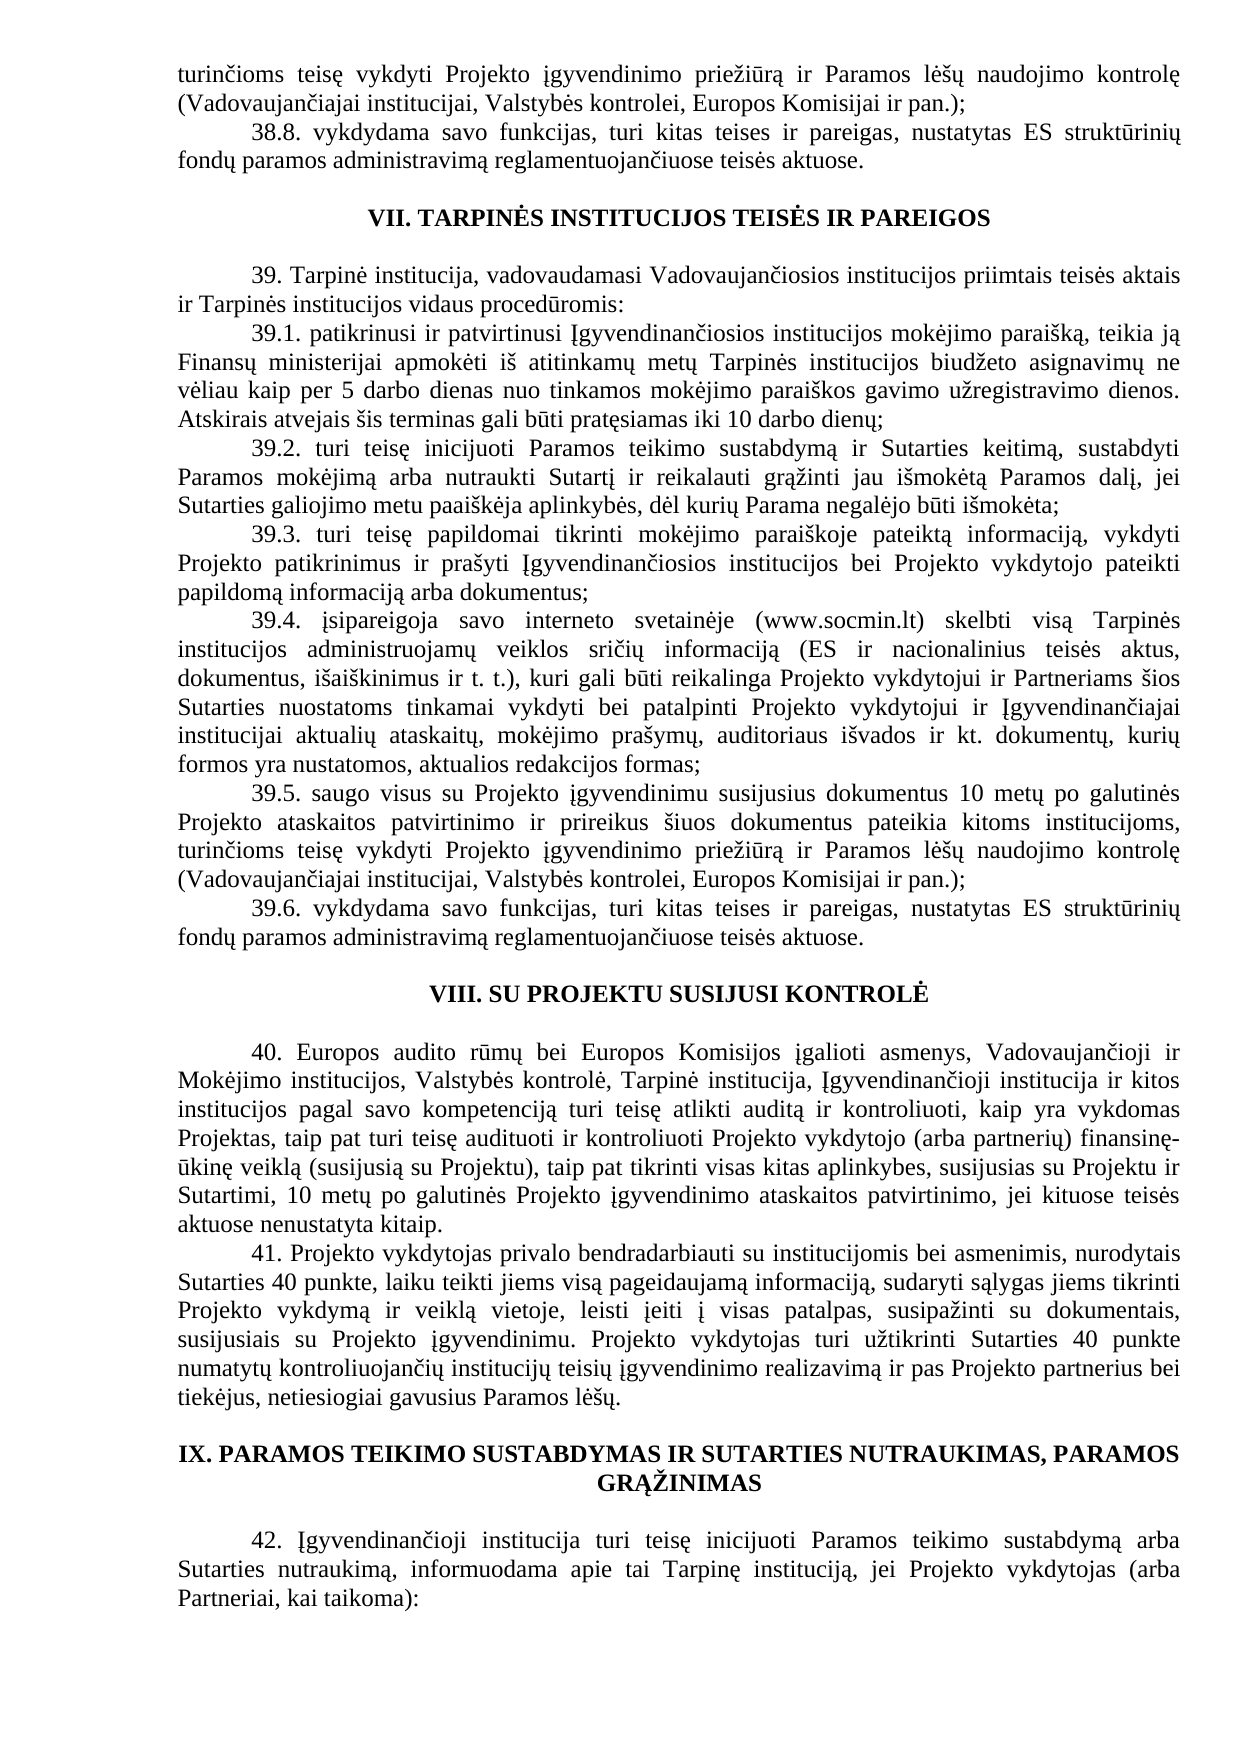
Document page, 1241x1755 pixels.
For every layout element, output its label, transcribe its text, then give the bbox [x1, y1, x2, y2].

text 39. Tarpinė institucija, vadovaudamasi Vadovaujančiosios institucijos priimtais teisės aktais ir Tarpinės institucijos vidaus procedūromis: [177, 260, 1181, 318]
text 38.8. vykdydama savo funkcijas, turi kitas teises ir pareigas, nustatytas ES struktūrinių fondų paramos administravimą reglamentuojančiuose teisės aktuose. [177, 117, 1181, 174]
text 42. Įgyvendinančioji institucija turi teisę inicijuoti Paramos teikimo sustabdymą arba Sutarties nutraukimą, informuodama apie tai Tarpinę instituciją, jei Projekto vykdytojas (arba Partneriai, kai taikoma): [177, 1525, 1181, 1612]
text 39.4. įsipareigoja savo interneto svetainėje (www.socmin.lt) skelbti visą Tarpinės institucijos administruojamų veiklos sričių informaciją (ES ir nacionalinius teisės aktus, dokumentus, išaiškinimus ir t. t.), kuri gali būti reikalinga Projekto vykdytojui ir Partneriams šios Sutarties nuostatoms tinkamai vykdyti bei patalpinti Projekto vykdytojui ir Įgyvendinančiajai institucijai aktualių ataskaitų, mokėjimo prašymų, auditoriaus išvados ir kt. dokumentų, kurių formos yra nustatomos, aktualios redakcijos formas; [177, 605, 1181, 778]
text 39.6. vykdydama savo funkcijas, turi kitas teises ir pareigas, nustatytas ES struktūrinių fondų paramos administravimą reglamentuojančiuose teisės aktuose. [177, 893, 1181, 950]
text VIII. SU PROJEKTU SUSIJUSI KONTROLĖ [177, 979, 1181, 1008]
text 39.3. turi teisę papildomai tikrinti mokėjimo paraiškoje pateiktą informaciją, vykdyti Projekto patikrinimus ir prašyti Įgyvendinančiosios institucijos bei Projekto vykdytojo pateikti papildomą informaciją arba dokumentus; [177, 519, 1181, 605]
text VII. TARPINĖS INSTITUCIJOS TEISĖS IR PAREIGOS [177, 203, 1181, 232]
text 41. Projekto vykdytojas privalo bendradarbiauti su institucijomis bei asmenimis, nurodytais Sutarties 40 punkte, laiku teikti jiems visą pageidaujamą informaciją, sudaryti sąlygas jiems tikrinti Projekto vykdymą ir veiklą vietoje, leisti įeiti į visas patalpas, susipažinti su dokumentais, susijusiais su Projekto įgyvendinimu. Projekto vykdytojas turi užtikrinti Sutarties 40 punkte numatytų kontroliuojančių institucijų teisių įgyvendinimo realizavimą ir pas Projekto partnerius bei tiekėjus, netiesiogiai gavusius Paramos lėšų. [177, 1238, 1181, 1410]
text 39.5. saugo visus su Projekto įgyvendinimu susijusius dokumentus 10 metų po galutinės Projekto ataskaitos patvirtinimo ir prireikus šiuos dokumentus pateikia kitoms institucijoms, turinčioms teisę vykdyti Projekto įgyvendinimo priežiūrą ir Paramos lėšų naudojimo kontrolę (Vadovaujančiajai institucijai, Valstybės kontrolei, Europos Komisijai ir pan.); [177, 778, 1181, 893]
text 40. Europos audito rūmų bei Europos Komisijos įgalioti asmenys, Vadovaujančioji ir Mokėjimo institucijos, Valstybės kontrolė, Tarpinė institucija, Įgyvendinančioji institucija ir kitos institucijos pagal savo kompetenciją turi teisę atlikti auditą ir kontroliuoti, kaip yra vykdomas Projektas, taip pat turi teisę audituoti ir kontroliuoti Projekto vykdytojo (arba partnerių) finansinę-ūkinę veiklą (susijusią su Projektu), taip pat tikrinti visas kitas aplinkybes, susijusias su Projektu ir Sutartimi, 10 metų po galutinės Projekto įgyvendinimo ataskaitos patvirtinimo, jei kituose teisės aktuose nenustatyta kitaip. [177, 1037, 1181, 1238]
text turinčioms teisę vykdyti Projekto įgyvendinimo priežiūrą ir Paramos lėšų naudojimo kontrolę (Vadovaujančiajai institucijai, Valstybės kontrolei, Europos Komisijai ir pan.); [177, 59, 1181, 117]
text 39.2. turi teisę inicijuoti Paramos teikimo sustabdymą ir Sutarties keitimą, sustabdyti Paramos mokėjimą arba nutraukti Sutartį ir reikalauti grąžinti jau išmokėtą Paramos dalį, jei Sutarties galiojimo metu paaiškėja aplinkybės, dėl kurių Parama negalėjo būti išmokėta; [177, 433, 1181, 519]
text 39.1. patikrinusi ir patvirtinusi Įgyvendinančiosios institucijos mokėjimo paraišką, teikia ją Finansų ministerijai apmokėti iš atitinkamų metų Tarpinės institucijos biudžeto asignavimų ne vėliau kaip per 5 darbo dienas nuo tinkamos mokėjimo paraiškos gavimo užregistravimo dienos. Atskirais atvejais šis terminas gali būti pratęsiamas iki 10 darbo dienų; [177, 318, 1181, 433]
text IX. PARAMOS TEIKIMO SUSTABDYMAS IR SUTARTIES NUTRAUKIMAS, PARAMOS GRĄŽINIMAS [177, 1439, 1181, 1497]
